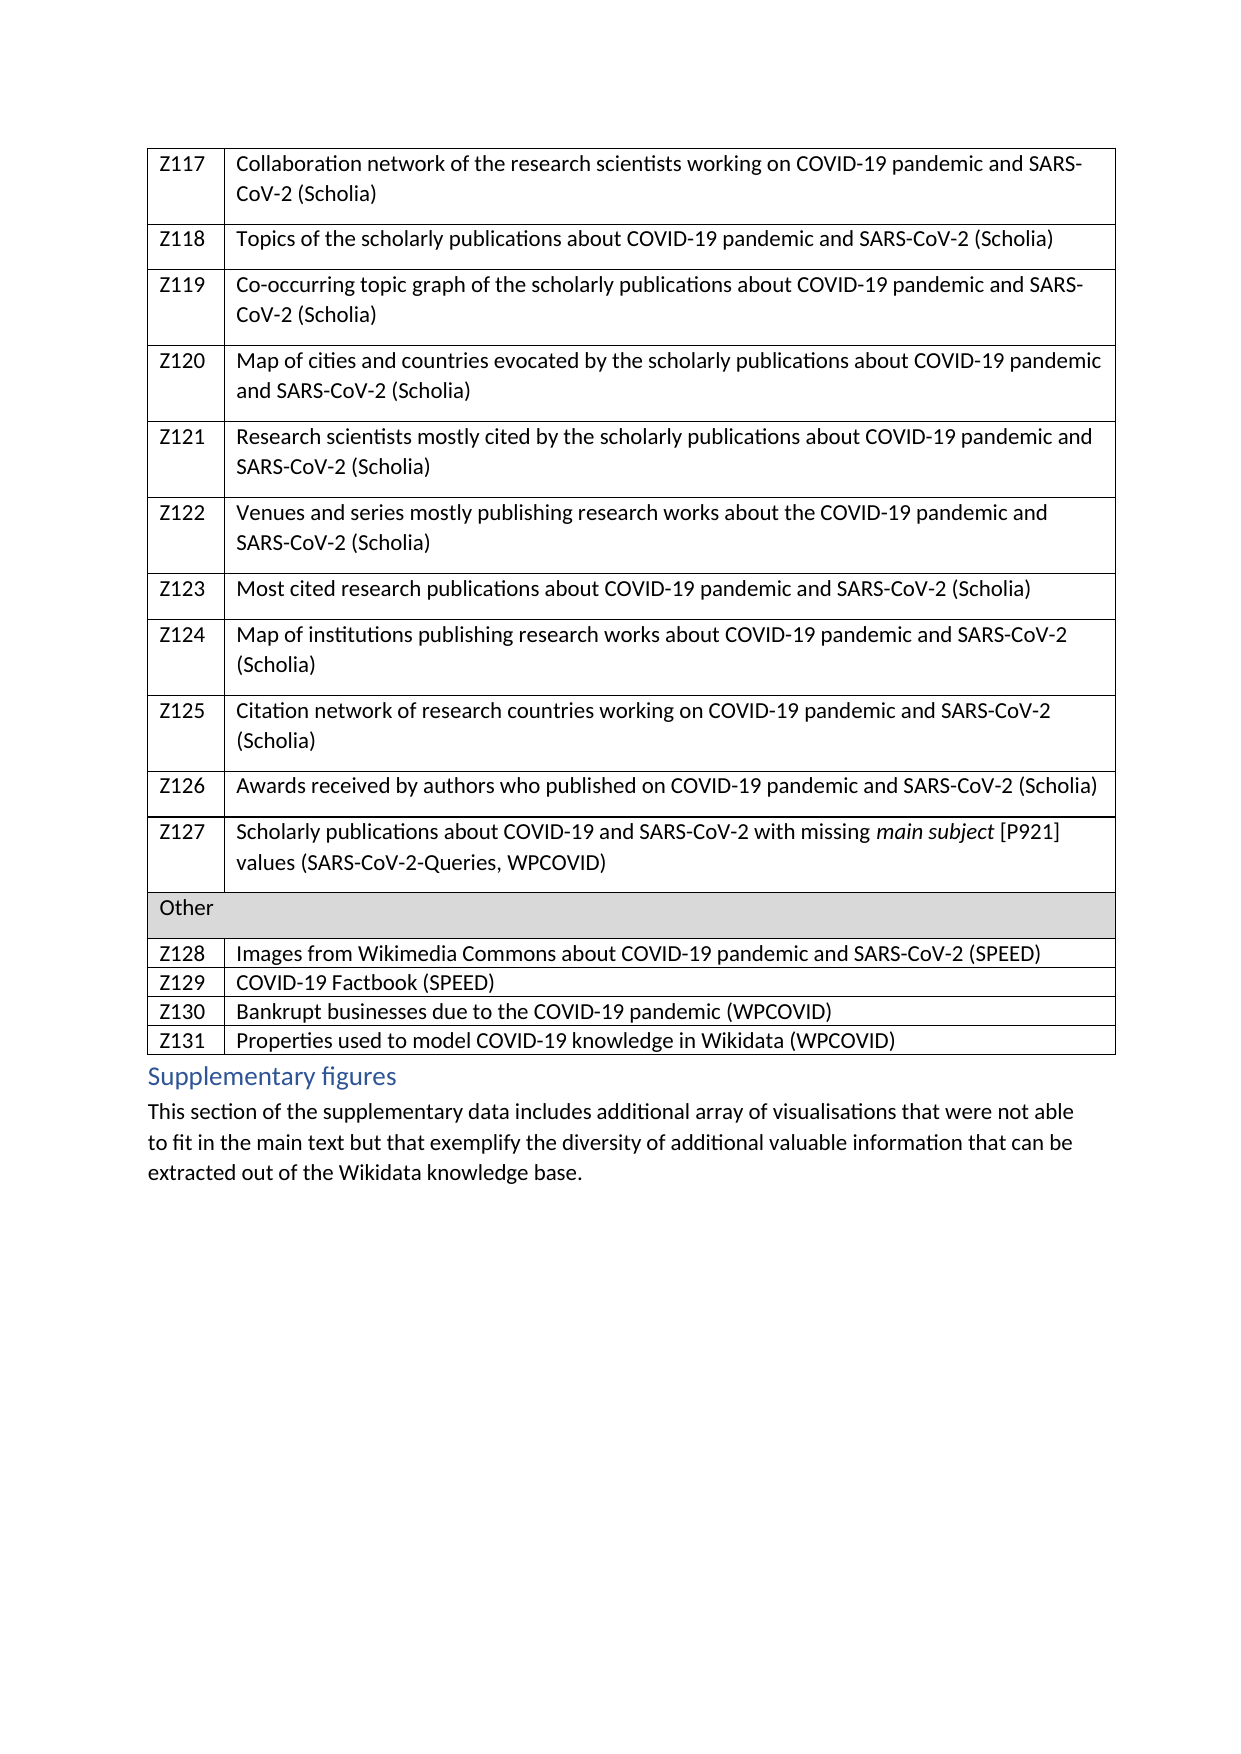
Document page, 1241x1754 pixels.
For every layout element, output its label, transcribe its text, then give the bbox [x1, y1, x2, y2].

table_cell Map of cities and countries evocated by the scholarly publications about COVID-19 pandemic and SARS-CoV-2 (Scholia) [225, 346, 1115, 421]
table_cell Z120 [148, 346, 224, 421]
table_cell Images from Wikimedia Commons about COVID-19 pandemic and SARS-CoV-2 (SPEED) [225, 939, 1115, 967]
table_cell Z124 [148, 620, 224, 695]
subtitle Supplementary figures [148, 1059, 1093, 1092]
table_cell Z125 [148, 696, 224, 771]
table_cell Other [148, 893, 1115, 938]
table_cell Venues and series mostly publishing research works about the COVID-19 pandemic and SARS-CoV-2 (Scholia) [225, 498, 1115, 573]
table_cell Z121 [148, 422, 224, 497]
table_cell Z131 [148, 1026, 224, 1054]
table_cell Scholarly publications about COVID-19 and SARS-CoV-2 with missing main subject [P921] values (SARS-CoV-2-Queries, WPCOVID) [225, 818, 1115, 892]
table_cell Z126 [148, 772, 224, 816]
table_cell Z128 [148, 939, 224, 967]
table_cell Z119 [148, 270, 224, 345]
table_cell Co-occurring topic graph of the scholarly publications about COVID-19 pandemic and SARS-CoV-2 (Scholia) [225, 270, 1115, 345]
table_cell Citation network of research countries working on COVID-19 pandemic and SARS-CoV-2 (Scholia) [225, 696, 1115, 771]
table_cell Z118 [148, 225, 224, 269]
table_cell Z117 [148, 149, 224, 223]
table_cell Properties used to model COVID-19 knowledge in Wikidata (WPCOVID) [225, 1026, 1115, 1054]
table_cell Collaboration network of the research scientists working on COVID-19 pandemic and SARS-CoV-2 (Scholia) [225, 149, 1115, 223]
table_cell Z123 [148, 574, 224, 619]
table_cell Bankrupt businesses due to the COVID-19 pandemic (WPCOVID) [225, 997, 1115, 1025]
table_cell Z127 [148, 818, 224, 892]
table_cell Research scientists mostly cited by the scholarly publications about COVID-19 pandemic and SARS-CoV-2 (Scholia) [225, 422, 1115, 497]
table_cell Awards received by authors who published on COVID-19 pandemic and SARS-CoV-2 (Scholia) [225, 772, 1115, 816]
table_cell Most cited research publications about COVID-19 pandemic and SARS-CoV-2 (Scholia) [225, 574, 1115, 619]
table_cell Z130 [148, 997, 224, 1025]
table_cell COVID-19 Factbook (SPEED) [225, 968, 1115, 996]
text This section of the supplementary data includes additional array of visualisations that were not able to fit in the main text but that exemplify the diversity of additional valuable information that can be extracted out of the Wikidata knowledge base. [148, 1097, 1093, 1186]
table_cell Z122 [148, 498, 224, 573]
table_cell Z129 [148, 968, 224, 996]
table_cell Topics of the scholarly publications about COVID-19 pandemic and SARS-CoV-2 (Scholia) [225, 225, 1115, 269]
table_cell Map of institutions publishing research works about COVID-19 pandemic and SARS-CoV-2 (Scholia) [225, 620, 1115, 695]
